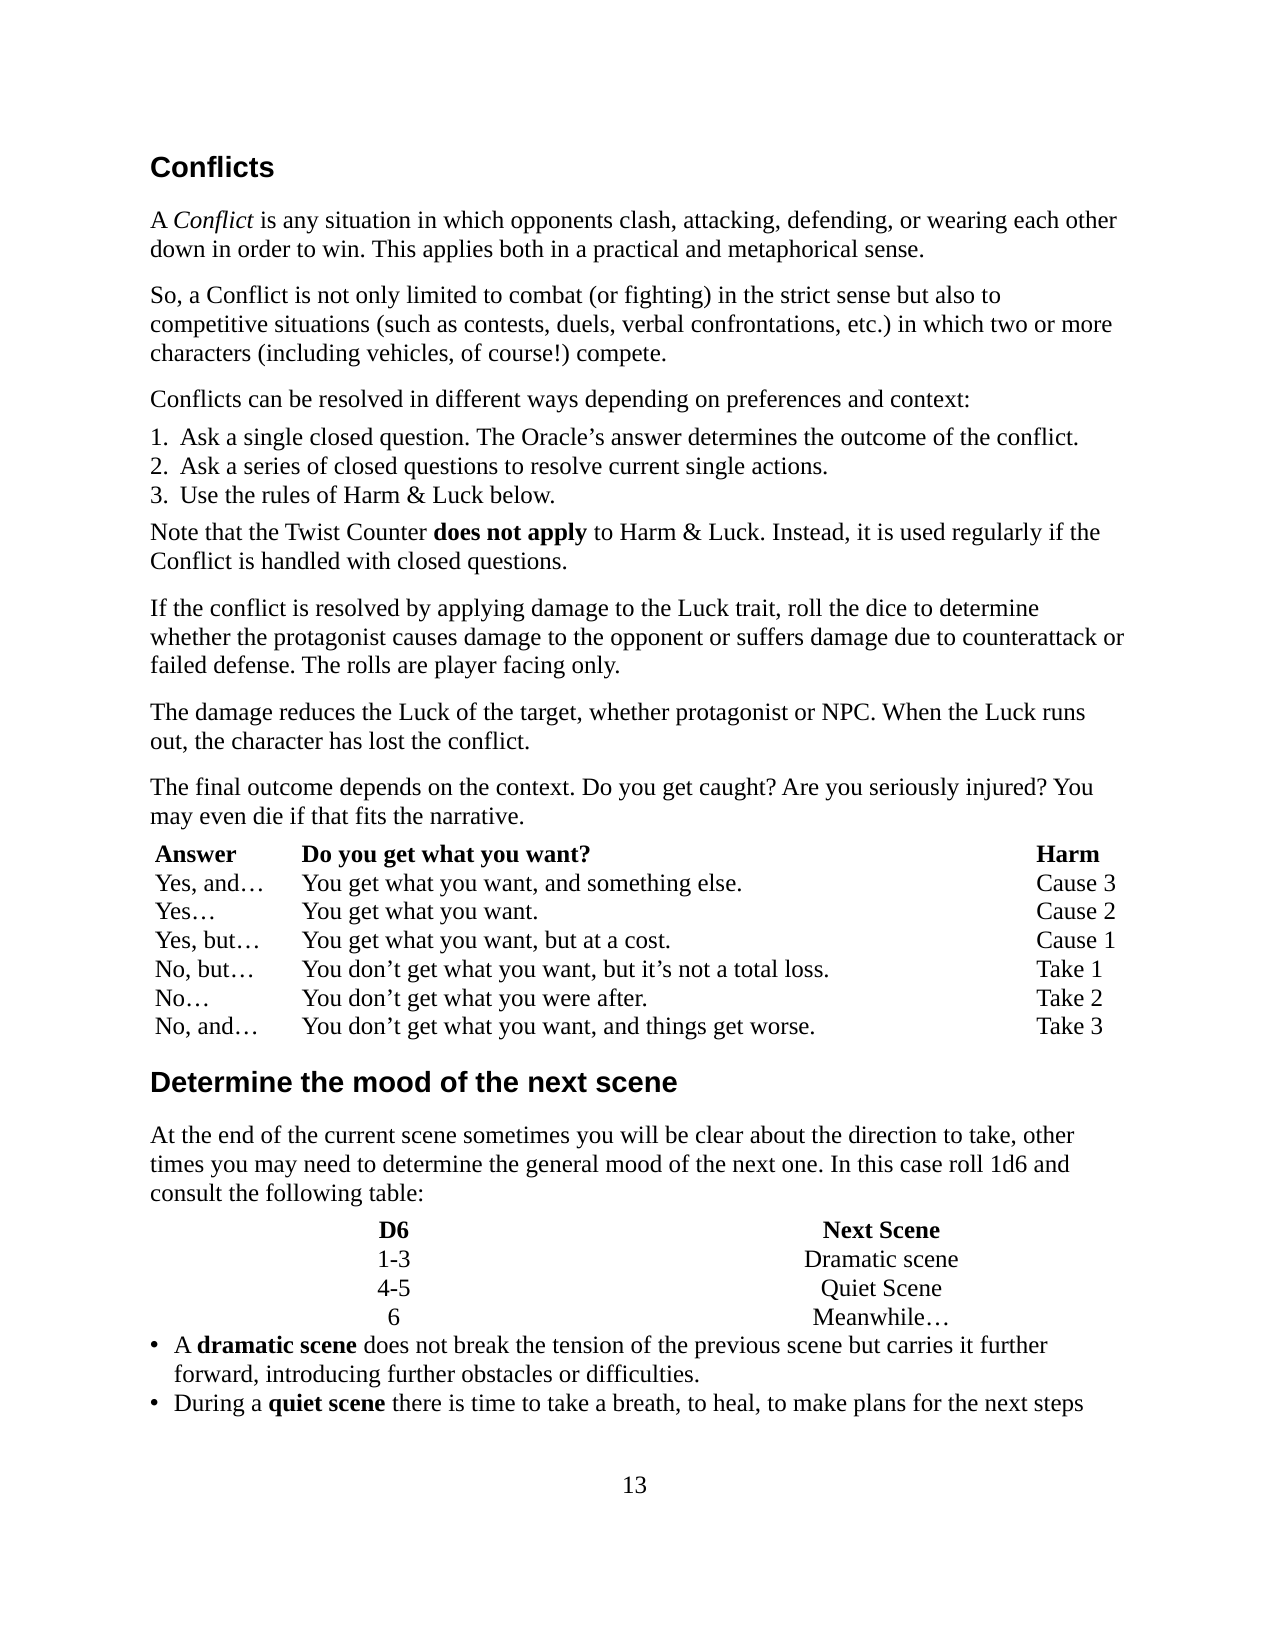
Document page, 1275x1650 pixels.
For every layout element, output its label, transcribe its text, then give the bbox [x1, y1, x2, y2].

table_cell Dramatic scene [638, 1244, 1125, 1273]
table_cell You get what you want. [297, 896, 1031, 925]
table_cell Yes, and… [150, 868, 297, 896]
table_cell Meanwhile… [638, 1302, 1125, 1330]
table_cell Cause 2 [1031, 896, 1125, 925]
table_cell 6 [150, 1302, 637, 1330]
table_cell No… [150, 983, 297, 1011]
list Use the rules of Harm & Luck below. [150, 480, 1125, 508]
text So, a Conflict is not only limited to combat (or fighting) in the strict sense but also to competitive situations (such as contests, duels, verbal confrontations, etc.) in which two or more characters (including vehicles, of course!) compete. [150, 280, 1125, 367]
table_cell Take 2 [1031, 983, 1125, 1011]
table_cell Take 3 [1031, 1011, 1125, 1040]
text At the end of the current scene sometimes you will be clear about the direction to take, other times you may need to determine the general mood of the next one. In this case roll 1d6 and consult the following table: [150, 1120, 1125, 1206]
text The damage reduces the Luck of the target, whether protagonist or NPC. When the Luck runs out, the character has lost the conflict. [150, 697, 1125, 754]
text If the conflict is resolved by applying damage to the Luck trait, roll the dice to determine whether the protagonist causes damage to the opponent or suffers damage due to counterattack or failed defense. The rolls are player facing only. [150, 593, 1125, 679]
text The final outcome depends on the context. Do you get caught? Are you seriously injured? You may even die if that fits the narrative. [150, 772, 1125, 830]
table_header Answer [150, 839, 297, 868]
table_cell 1-3 [150, 1244, 637, 1273]
text Note that the Twist Counter does not apply to Harm & Luck. Instead, it is used regularly if the Conflict is handled with closed questions. [150, 517, 1125, 575]
table_header Do you get what you want? [297, 839, 1031, 868]
table_header D6 [150, 1215, 637, 1244]
text Conflicts can be resolved in different ways depending on preferences and context: [150, 384, 1125, 413]
table_cell Take 1 [1031, 954, 1125, 983]
table_cell Quiet Scene [638, 1273, 1125, 1302]
table_cell You get what you want, but at a cost. [297, 925, 1031, 954]
table_cell Yes, but… [150, 925, 297, 954]
subtitle Conflicts [150, 150, 1125, 183]
table_cell You don’t get what you were after. [297, 983, 1031, 1011]
subtitle Determine the mood of the next scene [150, 1065, 1125, 1099]
list Ask a series of closed questions to resolve current single actions. [150, 451, 1125, 480]
list A dramatic scene does not break the tension of the previous scene but carries it further forward, introducing further obstacles or difficulties. [150, 1330, 1125, 1388]
table_cell Cause 1 [1031, 925, 1125, 954]
table_cell You get what you want, and something else. [297, 868, 1031, 896]
list Ask a single closed question. The Oracle’s answer determines the outcome of the conflict. [150, 422, 1125, 451]
table_cell You don’t get what you want, but it’s not a total loss. [297, 954, 1031, 983]
table_cell Cause 3 [1031, 868, 1125, 896]
table_cell No, and… [150, 1011, 297, 1040]
table_cell You don’t get what you want, and things get worse. [297, 1011, 1031, 1040]
table_cell 4-5 [150, 1273, 637, 1302]
table_header Next Scene [638, 1215, 1125, 1244]
table_cell Yes… [150, 896, 297, 925]
list During a quiet scene there is time to take a breath, to heal, to make plans for the next steps [150, 1388, 1125, 1417]
table_cell No, but… [150, 954, 297, 983]
text A Conflict is any situation in which opponents clash, attacking, defending, or wearing each other down in order to win. This applies both in a practical and metaphorical sense. [150, 205, 1125, 262]
table_header Harm [1031, 839, 1125, 868]
